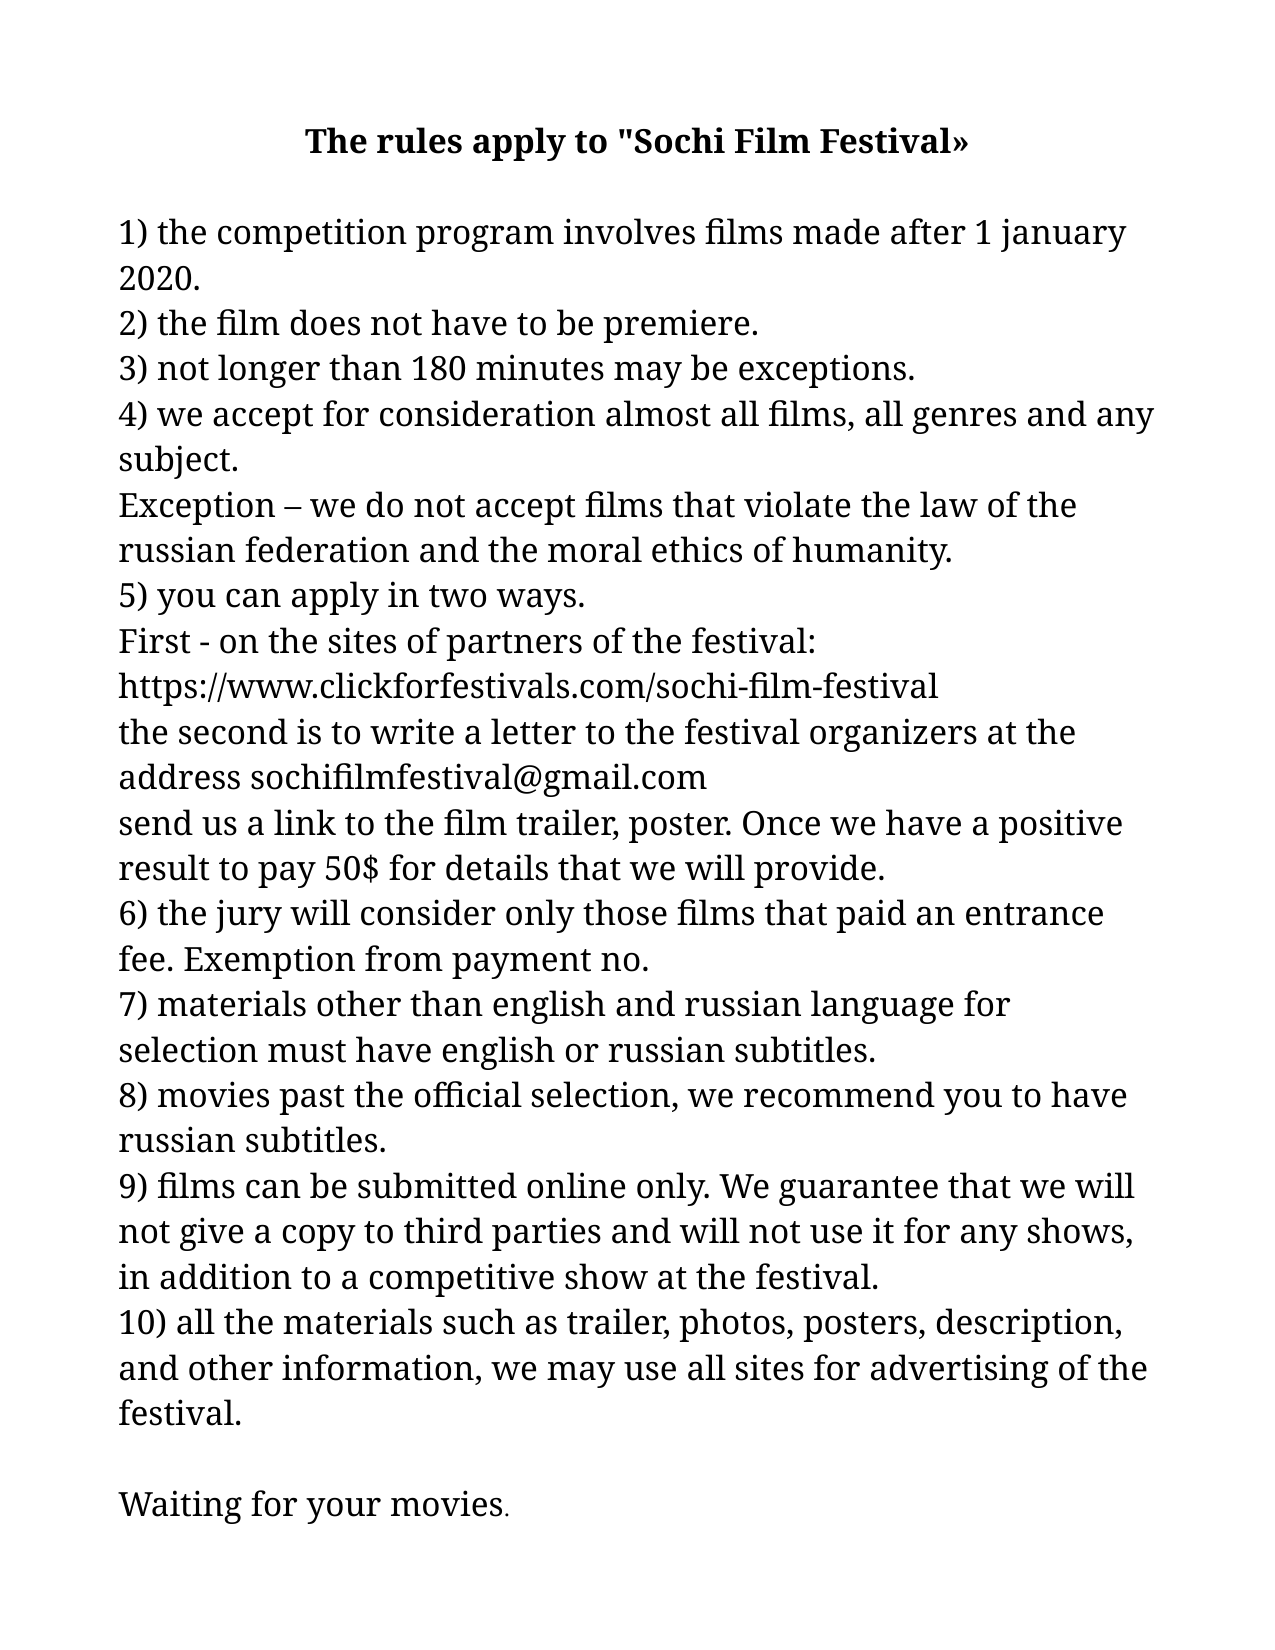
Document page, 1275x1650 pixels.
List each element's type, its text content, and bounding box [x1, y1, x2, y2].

text The rules apply to "Sochi Film Festival» [118, 118, 1157, 163]
text 1) the competition program involves films made after 1 january 2020. 2) the film does not have to be premiere. 3) not longer than 180 minutes may be exceptions. 4) we accept for consideration almost all films, all genres and any subject. Exception – we do not accept films that violate the law of the russian federation and the moral ethics of humanity. 5) you can apply in two ways. First - on the sites of partners of the festival: https://www.clickforfestivals.com/sochi-film-festival the second is to write a letter to the festival organizers at the address sochifilmfestival@gmail.com send us a link to the film trailer, poster. Once we have a positive result to pay 50$ for details that we will provide. 6) the jury will consider only those films that paid an entrance fee. Exemption from payment no. 7) materials other than english and russian language for selection must have english or russian subtitles. 8) movies past the official selection, we recommend you to have russian subtitles. 9) films can be submitted online only. We guarantee that we will not give a copy to third parties and will not use it for any shows, in addition to a competitive show at the festival. 10) all the materials such as trailer, photos, posters, description, and other information, we may use all sites for advertising of the festival. Waiting for your movies. [118, 163, 1157, 1526]
